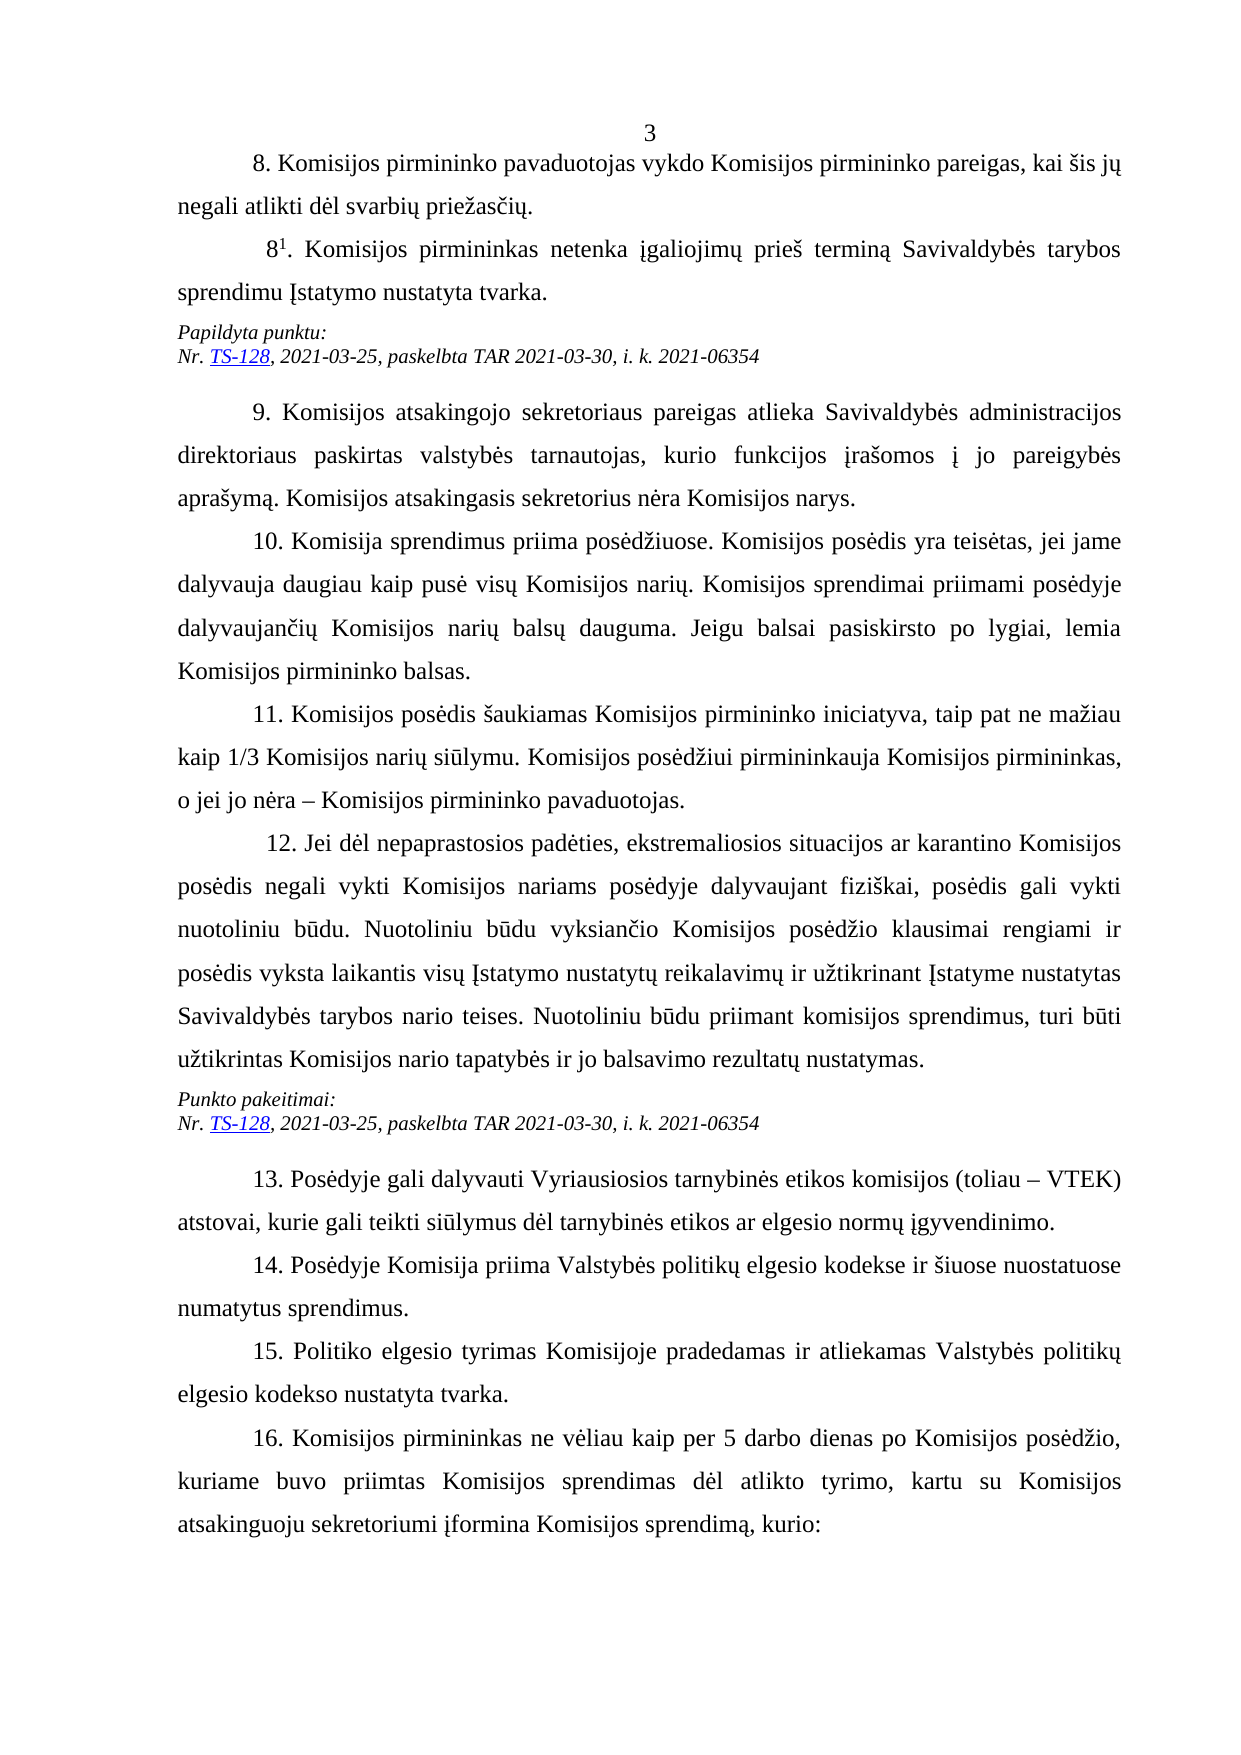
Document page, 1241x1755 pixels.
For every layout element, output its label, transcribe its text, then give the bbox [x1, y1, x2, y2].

text 14. Posėdyje Komisija priima Valstybės politikų elgesio kodekse ir šiuose nuostatuose numatytus sprendimus. [177, 1250, 1122, 1322]
text 12. Jei dėl nepaprastosios padėties, ekstremaliosios situacijos ar karantino Komisijos posėdis negali vykti Komisijos nariams posėdyje dalyvaujant fiziškai, posėdis gali vykti nuotoliniu būdu. Nuotoliniu būdu vyksiančio Komisijos posėdžio klausimai rengiami ir posėdis vyksta laikantis visų Įstatymo nustatytų reikalavimų ir užtikrinant Įstatyme nustatytas Savivaldybės tarybos nario teises. Nuotoliniu būdu priimant komisijos sprendimus, turi būti užtikrintas Komisijos nario tapatybės ir jo balsavimo rezultatų nustatymas. [177, 828, 1122, 1073]
text 15. Politiko elgesio tyrimas Komisijoje pradedamas ir atliekamas Valstybės politikų elgesio kodekso nustatyta tvarka. [177, 1336, 1122, 1408]
text 9. Komisijos atsakingojo sekretoriaus pareigas atlieka Savivaldybės administracijos direktoriaus paskirtas valstybės tarnautojas, kurio funkcijos įrašomos į jo pareigybės aprašymą. Komisijos atsakingasis sekretorius nėra Komisijos narys. [177, 397, 1122, 512]
text Nr. TS-128, 2021-03-25, paskelbta TAR 2021-03-30, i. k. 2021-06354 [177, 344, 1122, 368]
text 16. Komisijos pirmininkas ne vėliau kaip per 5 darbo dienas po Komisijos posėdžio, kuriame buvo priimtas Komisijos sprendimas dėl atlikto tyrimo, kartu su Komisijos atsakinguoju sekretoriumi įformina Komisijos sprendimą, kurio: [177, 1423, 1122, 1538]
text 10. Komisija sprendimus priima posėdžiuose. Komisijos posėdis yra teisėtas, jei jame dalyvauja daugiau kaip pusė visų Komisijos narių. Komisijos sprendimai priimami posėdyje dalyvaujančių Komisijos narių balsų dauguma. Jeigu balsai pasiskirsto po lygiai, lemia Komisijos pirmininko balsas. [177, 526, 1122, 684]
text Papildyta punktu: [177, 320, 1122, 344]
text 13. Posėdyje gali dalyvauti Vyriausiosios tarnybinės etikos komisijos (toliau – VTEK) atstovai, kurie gali teikti siūlymus dėl tarnybinės etikos ar elgesio normų įgyvendinimo. [177, 1164, 1122, 1236]
text Nr. TS-128, 2021-03-25, paskelbta TAR 2021-03-30, i. k. 2021-06354 [177, 1111, 1122, 1135]
text Punkto pakeitimai: [177, 1087, 1122, 1111]
text 8. Komisijos pirmininko pavaduotojas vykdo Komisijos pirmininko pareigas, kai šis jų negali atlikti dėl svarbių priežasčių. [177, 148, 1122, 219]
text 11. Komisijos posėdis šaukiamas Komisijos pirmininko iniciatyva, taip pat ne mažiau kaip 1/3 Komisijos narių siūlymu. Komisijos posėdžiui pirmininkauja Komisijos pirmininkas, o jei jo nėra – Komisijos pirmininko pavaduotojas. [177, 699, 1122, 814]
text 81. Komisijos pirmininkas netenka įgaliojimų prieš terminą Savivaldybės tarybos sprendimu Įstatymo nustatyta tvarka. [177, 234, 1122, 306]
